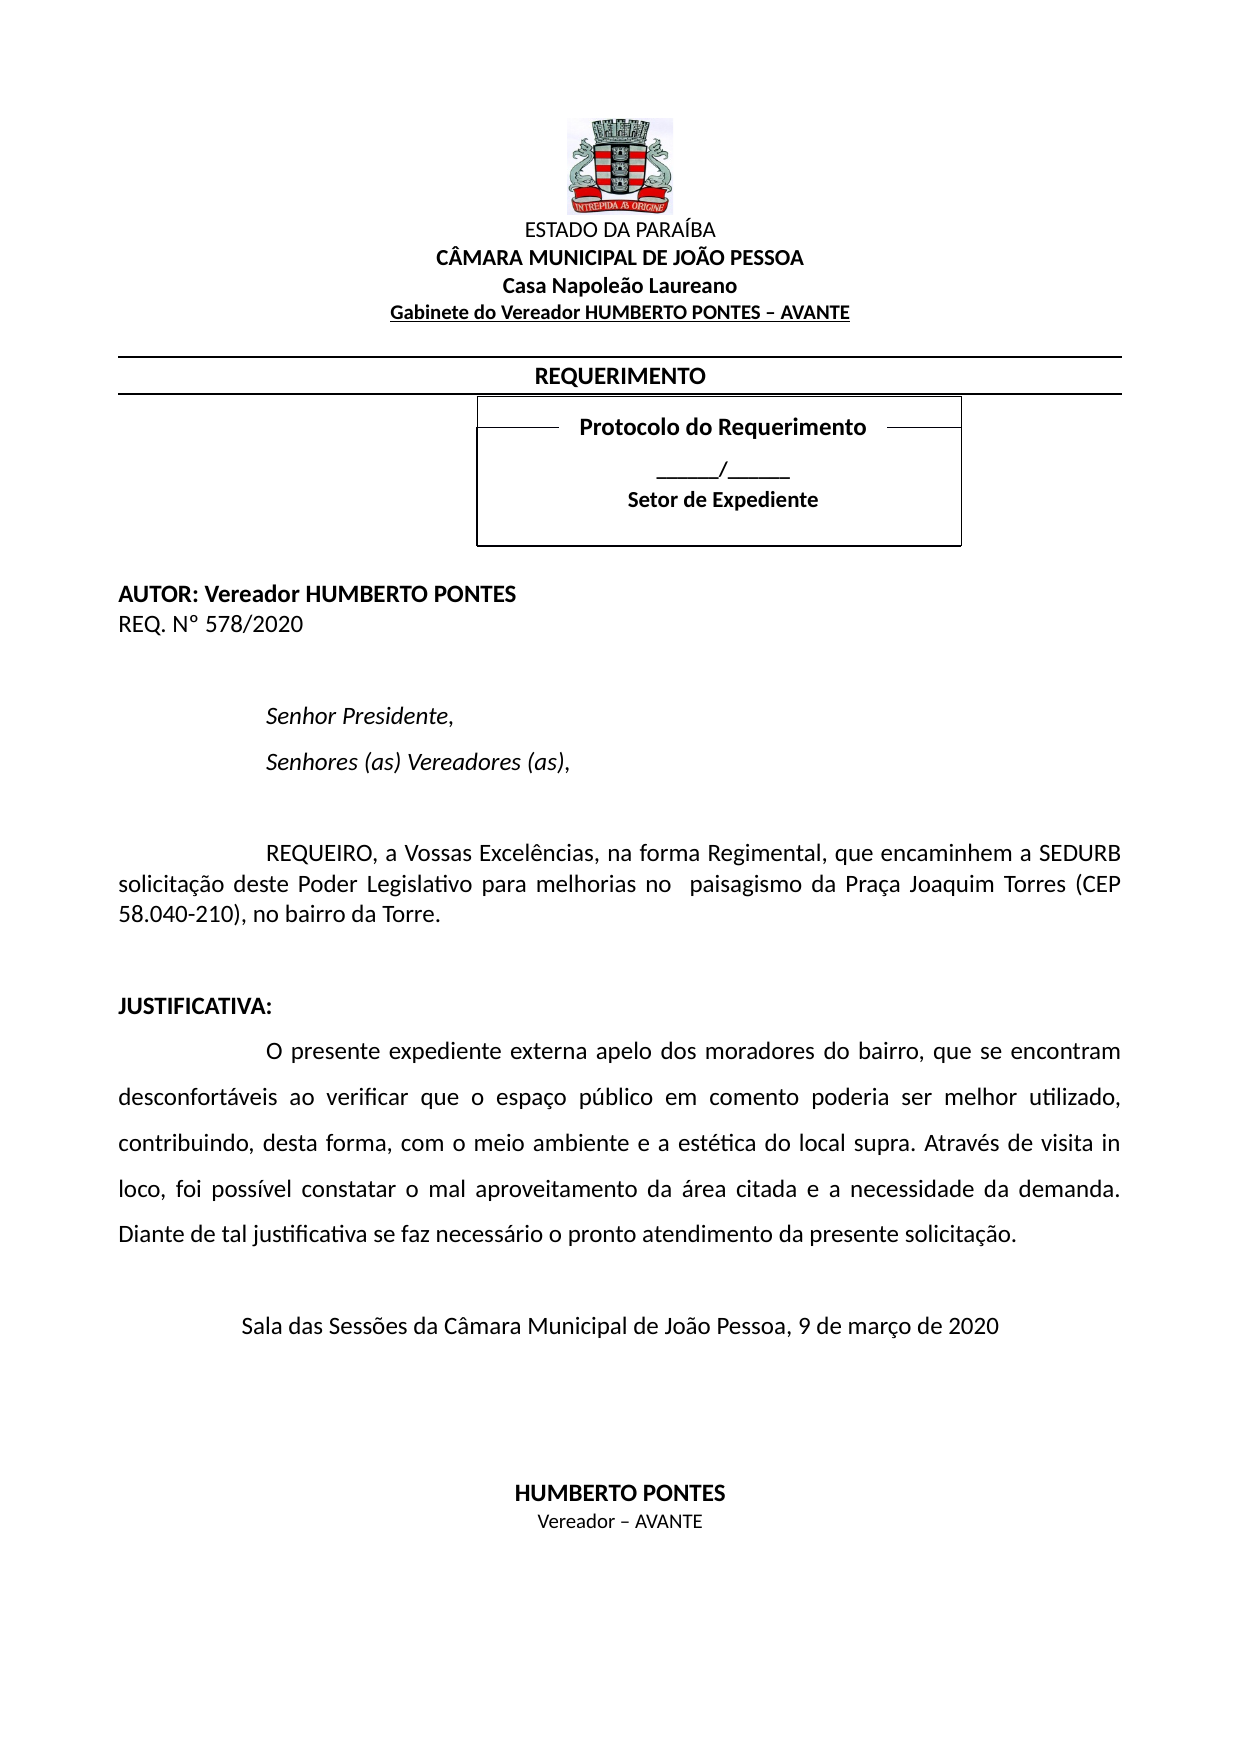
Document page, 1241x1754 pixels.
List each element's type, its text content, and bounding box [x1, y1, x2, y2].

table_cell [478, 456, 559, 485]
text Vereador – AVANTE [118, 1508, 1122, 1533]
text Casa Napoleão Laureano [118, 271, 1122, 299]
table_header [478, 397, 559, 427]
text Gabinete do Vereador HUMBERTO PONTES – AVANTE [118, 299, 1122, 324]
table_cell [478, 485, 559, 514]
text Senhores (as) Vereadores (as), [118, 746, 1122, 776]
table_cell [887, 428, 961, 456]
text JUSTIFICATIVA: [118, 990, 1122, 1020]
text Sala das Sessões da Câmara Municipal de João Pessoa, 9 de março de 2020 [118, 1310, 1122, 1340]
text AUTOR: Vereador HUMBERTO PONTES [118, 578, 1122, 608]
table_cell [559, 514, 887, 545]
text HUMBERTO PONTES [118, 1478, 1122, 1508]
text O presente expediente externa apelo dos moradores do bairro, que se encontram desconfortáveis ao verificar que o espaço público em comento poderia ser melhor utilizado, contribuindo, desta forma, com o meio ambiente e a estética do local supra. Através de visita in loco, foi possível constatar o mal aproveitamento da área citada e a necessidade da demanda. Diante de tal justificativa se faz necessário o pronto atendimento da presente solicitação. [118, 1036, 1122, 1249]
text CÂMARA MUNICIPAL DE JOÃO PESSOA [118, 243, 1122, 271]
table_cell [887, 456, 961, 485]
table_cell Setor de Expediente [559, 485, 887, 514]
table_cell [478, 514, 559, 545]
text REQUEIRO, a Vossas Excelências, na forma Regimental, que encaminhem a SEDURB solicitação deste Poder Legislativo para melhorias no paisagismo da Praça Joaquim Torres (CEP 58.040-210), no bairro da Torre. [118, 837, 1122, 929]
table_cell [887, 485, 961, 514]
table_cell ______/______ [559, 456, 887, 485]
text REQ. Nº 578/2020 [118, 608, 1122, 639]
text ESTADO DA PARAÍBA [118, 215, 1122, 243]
table_header [887, 397, 961, 427]
table_cell [887, 514, 961, 545]
table_header Protocolo do Requerimento [559, 397, 887, 456]
picture [567, 118, 674, 215]
text REQUERIMENTO [118, 358, 1122, 393]
table_cell [478, 428, 559, 456]
text Senhor Presidente, [118, 700, 1122, 731]
